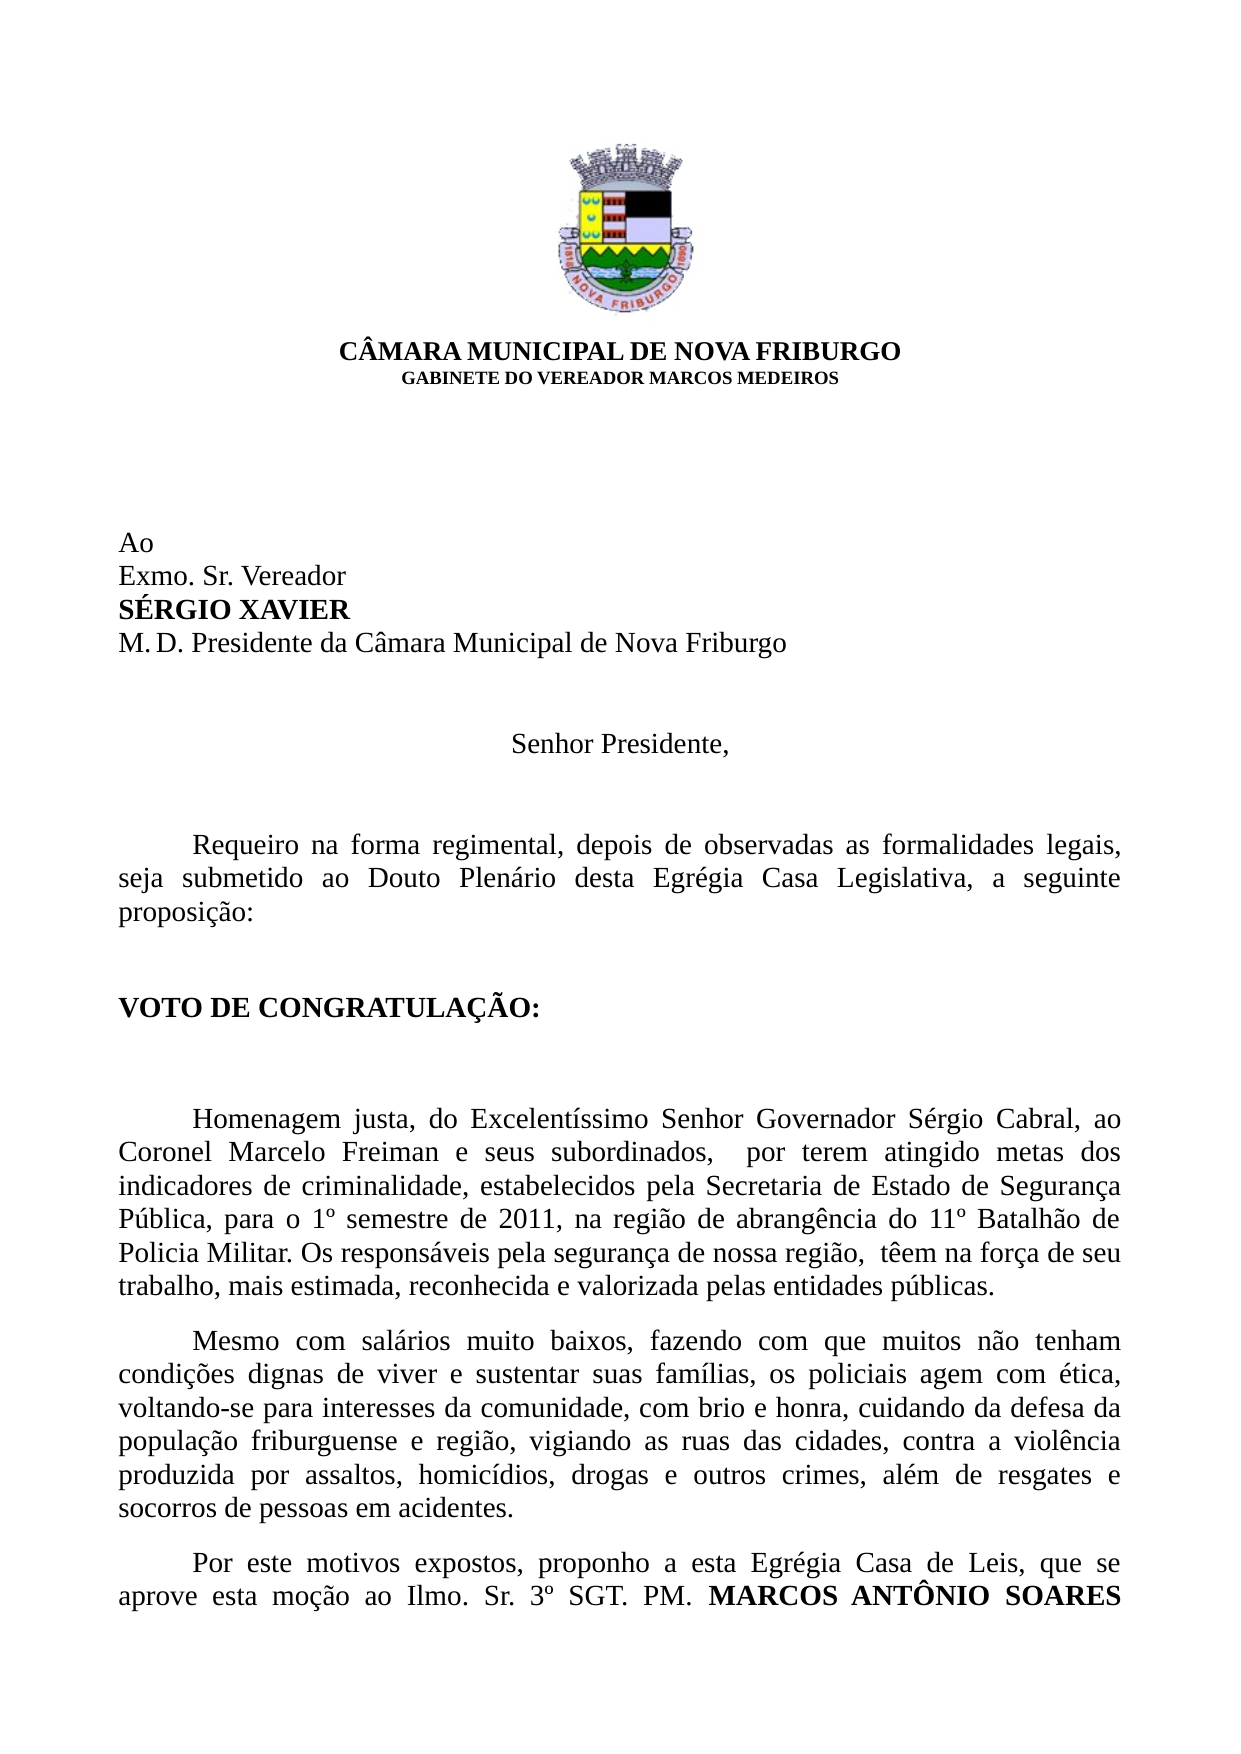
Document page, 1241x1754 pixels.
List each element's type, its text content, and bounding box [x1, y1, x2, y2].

text Exmo. Sr. Vereador [118, 558, 1122, 592]
text SÉRGIO XAVIER [118, 592, 1122, 626]
text GABINETE DO VEREADOR MARCOS MEDEIROS [118, 367, 1122, 388]
picture [537, 127, 703, 327]
text VOTO DE CONGRATULAÇÃO: [118, 990, 1122, 1023]
text Homenagem justa, do Excelentíssimo Senhor Governador Sérgio Cabral, ao Coronel Marcelo Freiman e seus subordinados, por terem atingido metas dos indicadores de criminalidade, estabelecidos pela Secretaria de Estado de Segurança Pública, para o 1º semestre de 2011, na região de abrangência do 11º Batalhão de Policia Militar. Os responsáveis pela segurança de nossa região, têem na força de seu trabalho, mais estimada, reconhecida e valorizada pelas entidades públicas. [118, 1101, 1122, 1302]
text Mesmo com salários muito baixos, fazendo com que muitos não tenham condições dignas de viver e sustentar suas famílias, os policiais agem com ética, voltando-se para interesses da comunidade, com brio e honra, cuidando da defesa da população friburguense e região, vigiando as ruas das cidades, contra a violência produzida por assaltos, homicídios, drogas e outros crimes, além de resgates e socorros de pessoas em acidentes. [118, 1323, 1122, 1524]
text CÂMARA MUNICIPAL DE NOVA FRIBURGO [118, 335, 1122, 367]
text Senhor Presidente, [118, 726, 1122, 760]
text Por este motivos expostos, proponho a esta Egrégia Casa de Leis, que se aprove esta moção ao Ilmo. Sr. 3º SGT. PM. MARCOS ANTÔNIO SOARES [118, 1545, 1122, 1612]
text Ao [118, 525, 1122, 558]
list D. Presidente da Câmara Municipal de Nova Friburgo [118, 626, 1122, 659]
text Requeiro na forma regimental, depois de observadas as formalidades legais, seja submetido ao Douto Plenário desta Egrégia Casa Legislativa, a seguinte proposição: [118, 827, 1122, 927]
